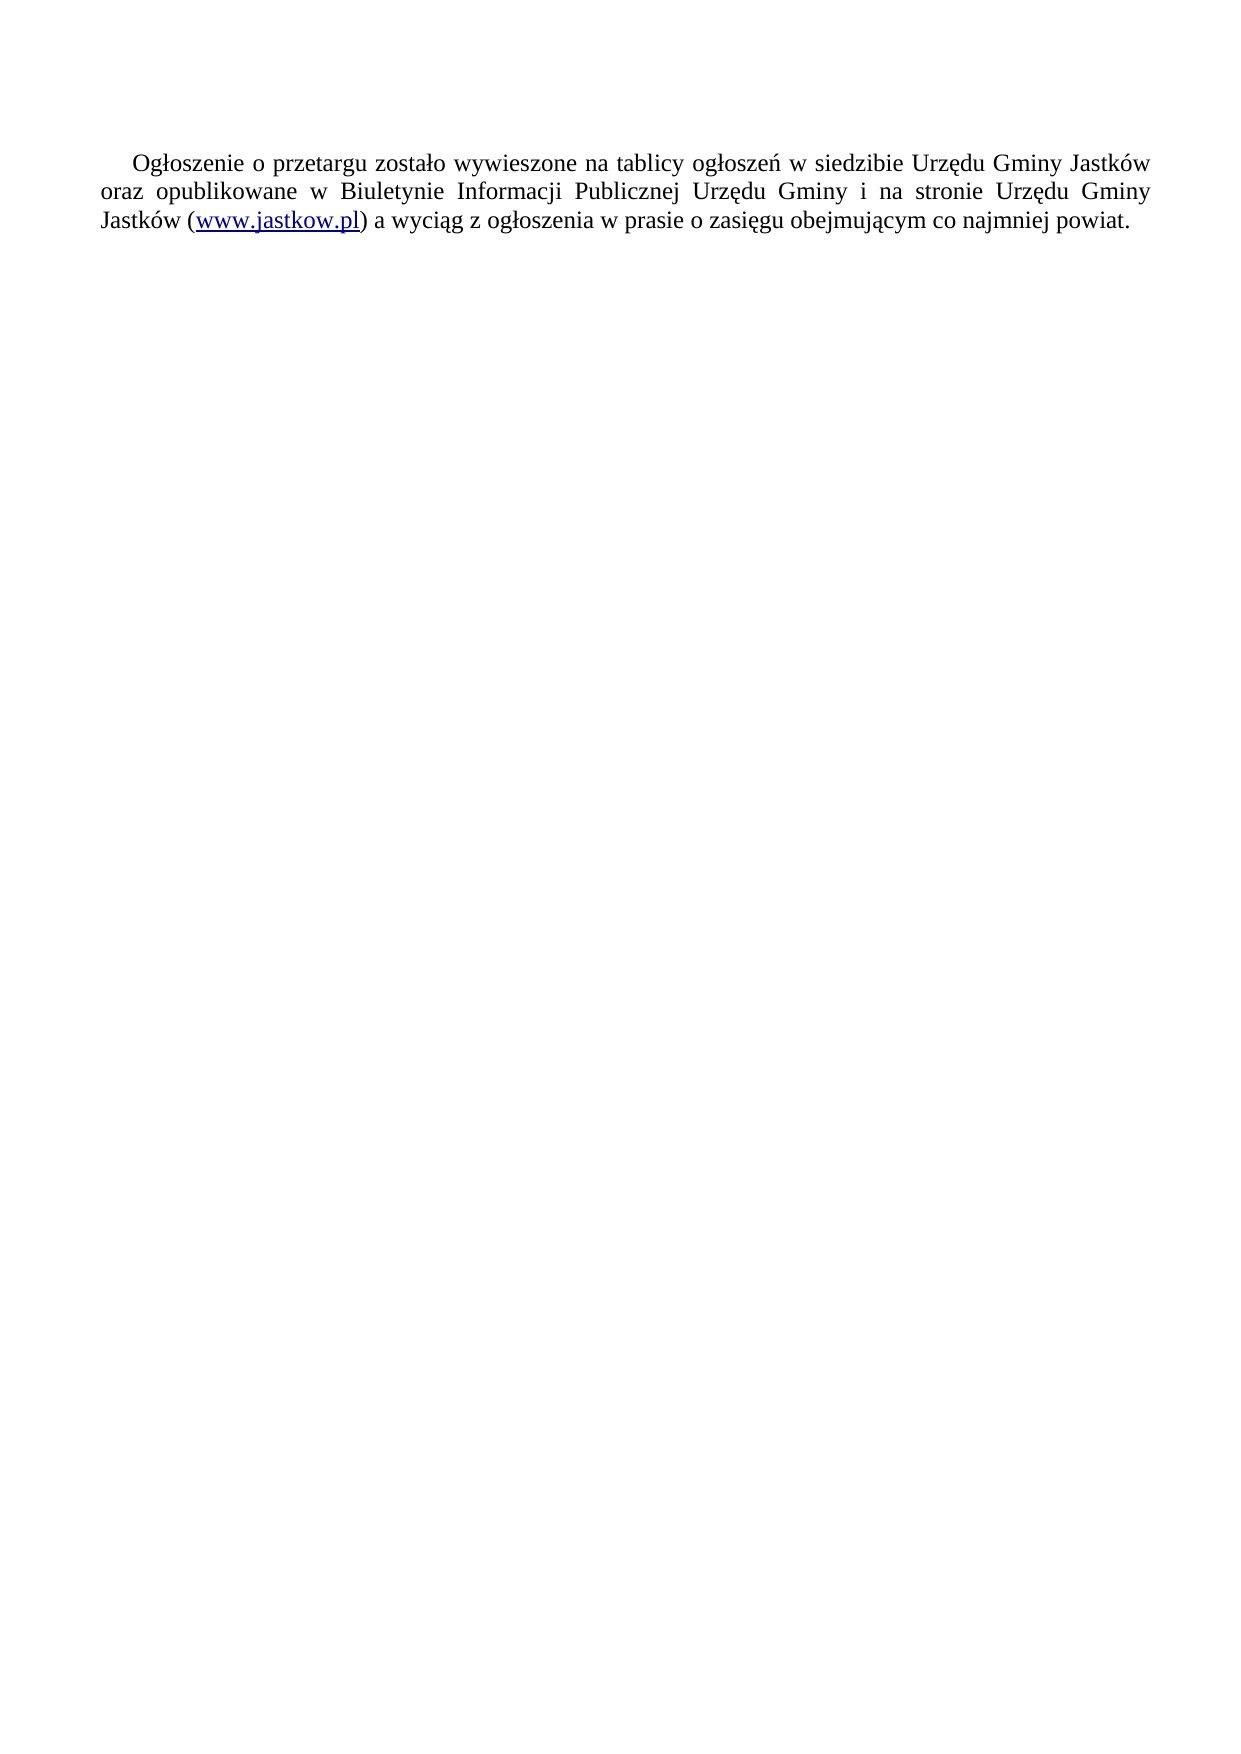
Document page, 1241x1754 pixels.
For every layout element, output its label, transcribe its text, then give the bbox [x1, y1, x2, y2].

text Ogłoszenie o przetargu zostało wywieszone na tablicy ogłoszeń w siedzibie Urzędu Gminy Jastków oraz opublikowane w Biuletynie Informacji Publicznej Urzędu Gminy i na stronie Urzędu Gminy Jastków (www.jastkow.pl) a wyciąg z ogłoszenia w prasie o zasięgu obejmującym co najmniej powiat. [100, 148, 1152, 234]
